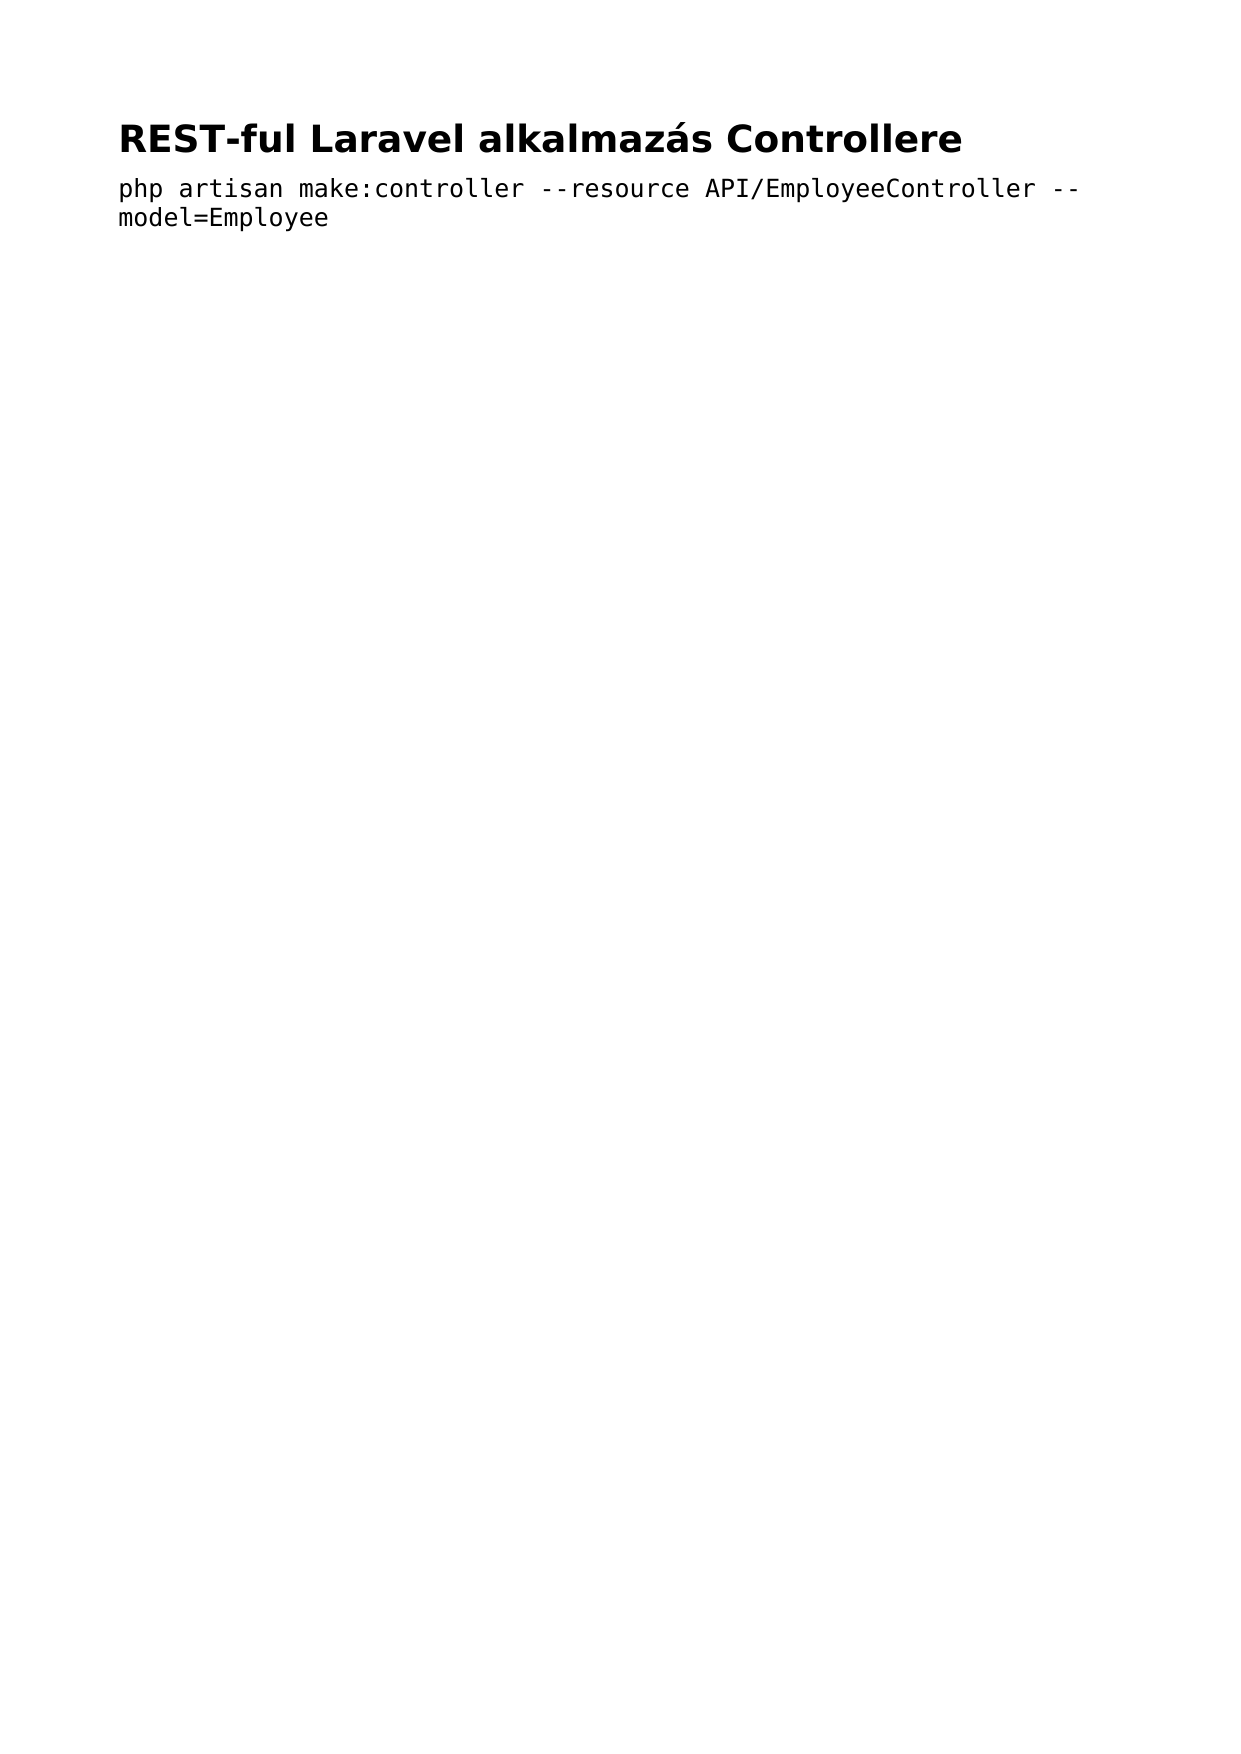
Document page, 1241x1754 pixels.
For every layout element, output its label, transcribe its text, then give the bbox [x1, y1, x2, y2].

subtitle REST-ful Laravel alkalmazás Controllere [118, 118, 1122, 162]
text php artisan make:controller --resource API/EmployeeController --model=Employee [118, 174, 1122, 233]
